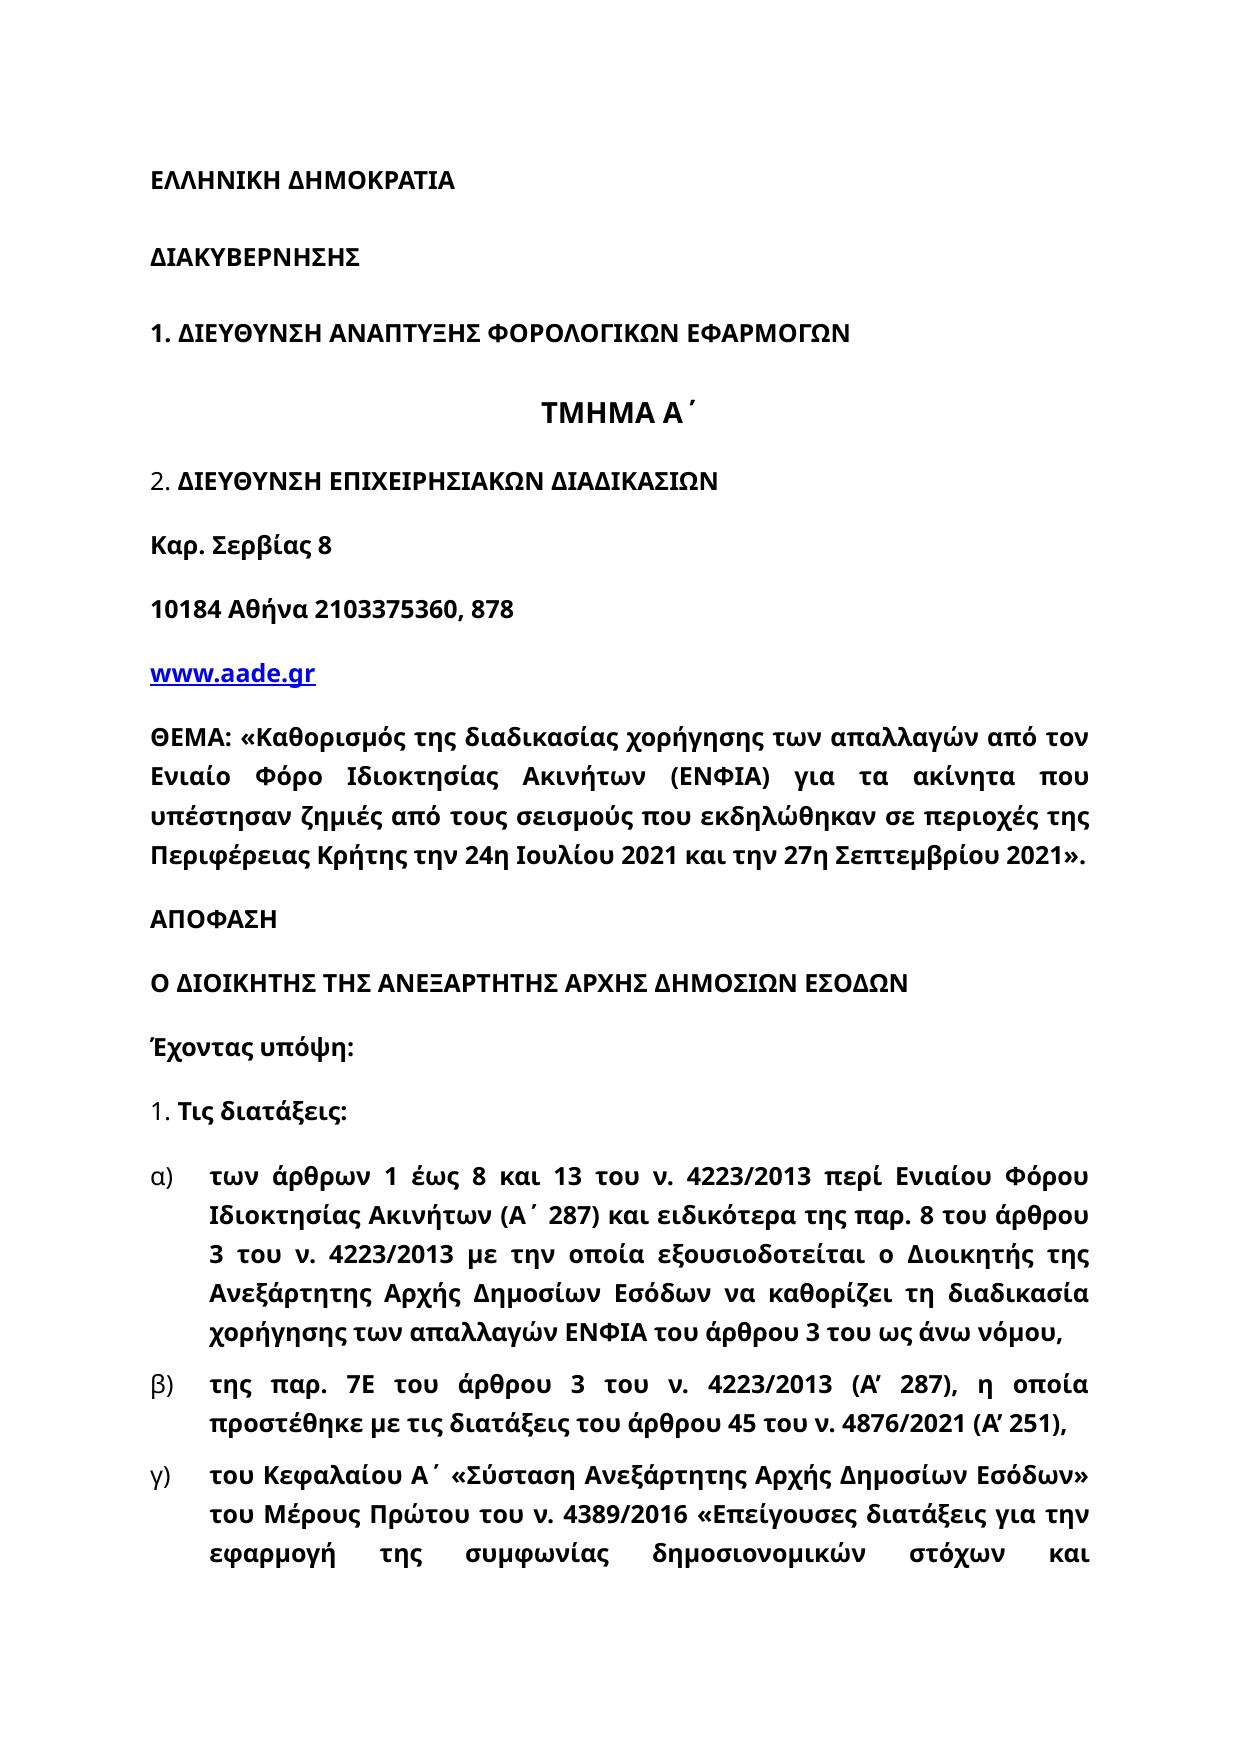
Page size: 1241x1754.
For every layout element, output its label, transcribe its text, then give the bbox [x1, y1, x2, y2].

text Έχοντας υπόψη: [150, 1030, 1090, 1064]
text 10184 Αθήνα 2103375360, 878 [150, 591, 1090, 626]
text 1. Τις διατάξεις: [150, 1094, 1090, 1128]
text Καρ. Σερβίας 8 [150, 527, 1090, 561]
text 2. ΔΙΕΥΘΥΝΣΗ ΕΠΙΧΕΙΡΗΣΙΑΚΩΝ ΔΙΑΔΙΚΑΣΙΩΝ [150, 463, 1090, 497]
list α) των άρθρων 1 έως 8 και 13 του ν. 4223/2013 περί Ενιαίου Φόρου Ιδιοκτησίας Ακινήτων (Α΄ 287) και ειδικότερα της παρ. 8 του άρθρου 3 του ν. 4223/2013 με την οποία εξουσιοδοτείται ο Διοικητής της Ανεξάρτητης Αρχής Δημοσίων Εσόδων να καθορίζει τη διαδικασία χορήγησης των απαλλαγών ΕΝΦΙΑ του άρθρου 3 του ως άνω νόμου, [150, 1158, 1090, 1349]
title ΔΙΑΚΥΒΕΡΝΗΣΗΣ [150, 239, 1090, 273]
list γ) του Κεφαλαίου Α΄ «Σύσταση Ανεξάρτητης Αρχής Δημοσίων Εσόδων» του Μέρους Πρώτου του ν. 4389/2016 «Επείγουσες διατάξεις για την εφαρμογή της συμφωνίας δημοσιονομικών στόχων και [150, 1457, 1090, 1570]
list β) της παρ. 7Ε του άρθρου 3 του ν. 4223/2013 (Α’ 287), η οποία προστέθηκε με τις διατάξεις του άρθρου 45 του ν. 4876/2021 (Α’ 251), [150, 1366, 1090, 1440]
title 1. ΔΙΕΥΘΥΝΣΗ ΑΝΑΠΤΥΞΗΣ ΦΟΡΟΛΟΓΙΚΩΝ ΕΦΑΡΜΟΓΩΝ [150, 316, 1090, 350]
text Ο ΔΙΟΙΚΗΤΗΣ ΤΗΣ ΑΝΕΞΑΡΤΗΤΗΣ ΑΡΧΗΣ ΔΗΜΟΣΙΩΝ ΕΣΟΔΩΝ [150, 966, 1090, 1000]
text www.aade.gr [150, 656, 1090, 690]
title ΕΛΛΗΝΙΚΗ ΔΗΜΟΚΡΑΤΙΑ [150, 162, 1090, 197]
text ΑΠΟΦΑΣΗ [150, 901, 1090, 936]
subtitle ΤΜΗΜΑ Α΄ [150, 392, 1090, 432]
text ΘΕΜΑ: «Καθορισμός της διαδικασίας χορήγησης των απαλλαγών από τον Ενιαίο Φόρο Ιδιοκτησίας Ακινήτων (ΕΝΦΙΑ) για τα ακίνητα που υπέστησαν ζημιές από τους σεισμούς που εκδηλώθηκαν σε περιοχές της Περιφέρειας Κρήτης την 24η Ιουλίου 2021 και την 27η Σεπτεμβρίου 2021». [150, 720, 1090, 871]
